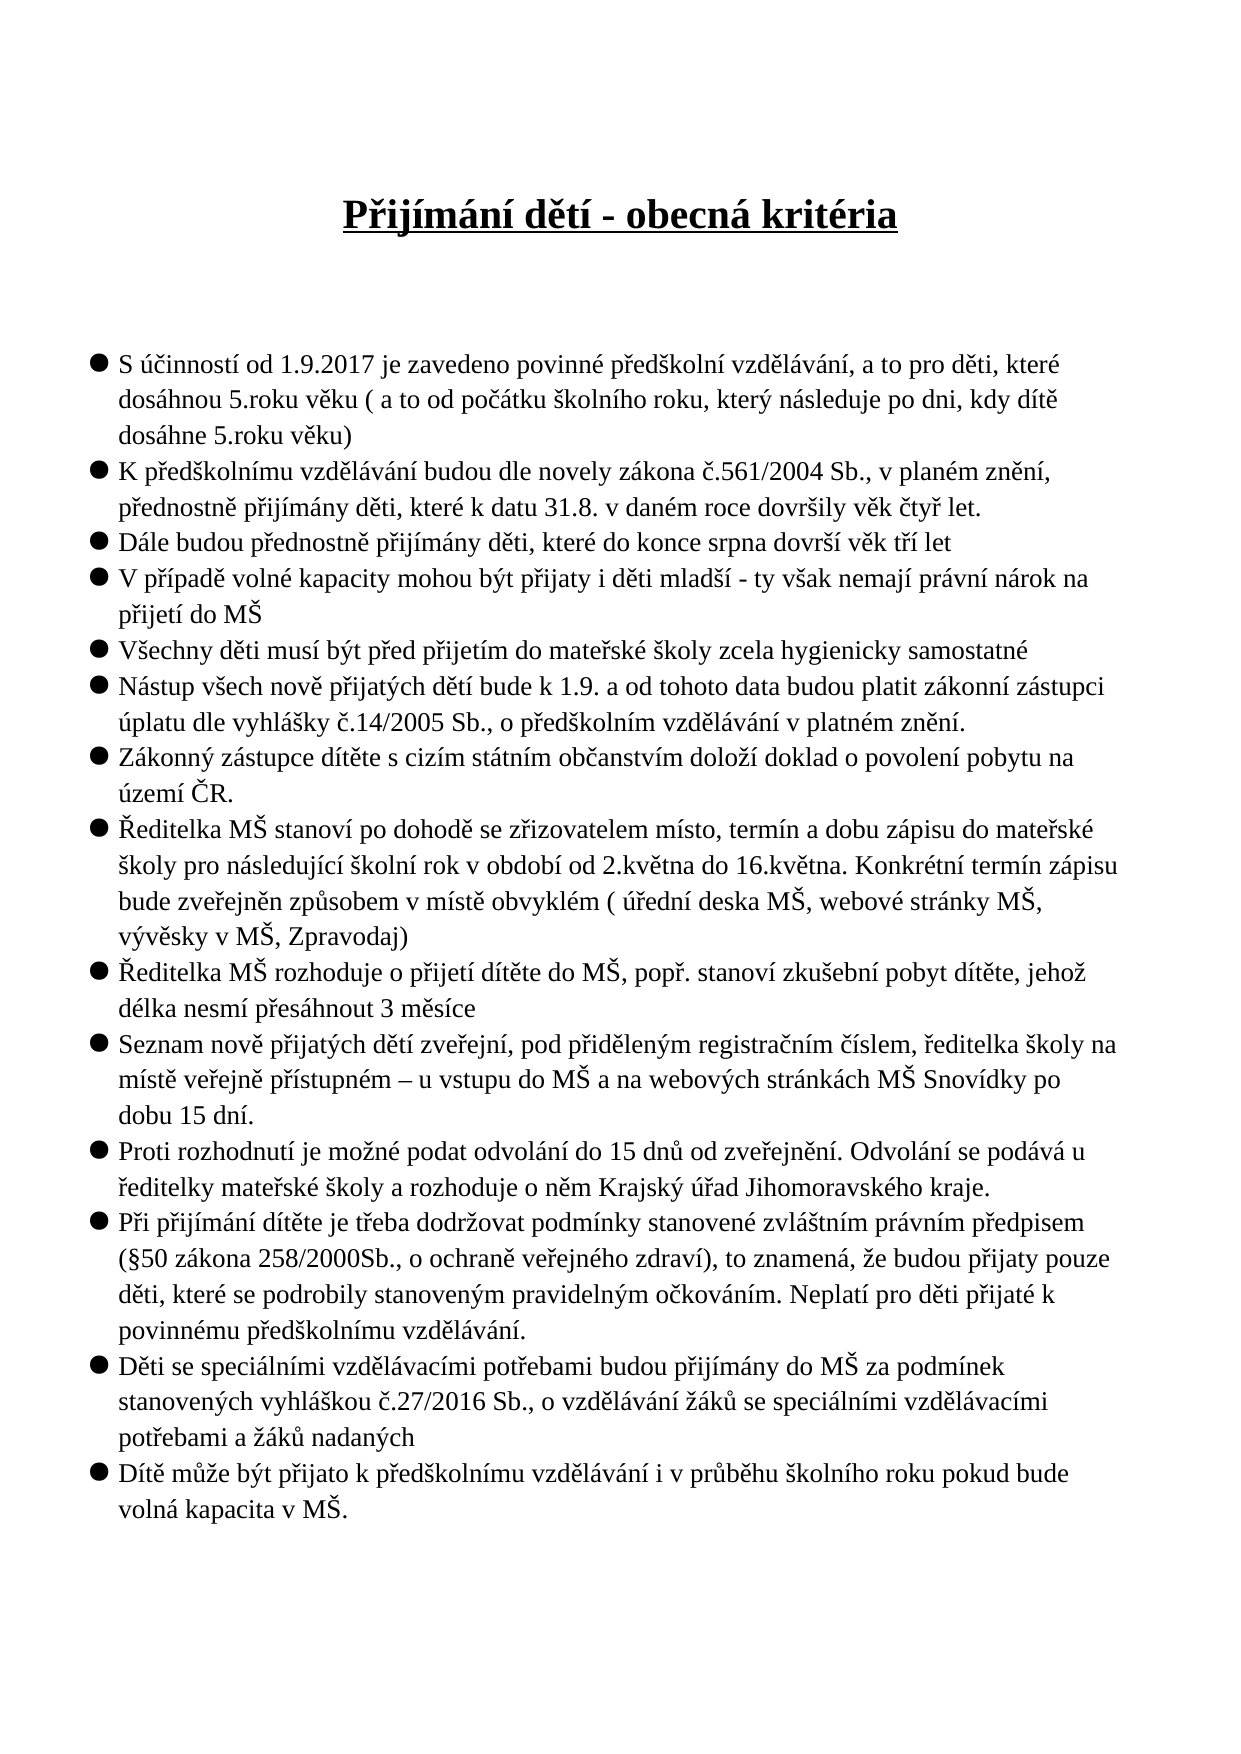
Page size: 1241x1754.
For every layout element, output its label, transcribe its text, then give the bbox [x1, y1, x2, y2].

list S účinností od 1.9.2017 je zavedeno povinné předškolní vzdělávání, a to pro děti, které dosáhnou 5.roku věku ( a to od počátku školního roku, který následuje po dni, kdy dítě dosáhne 5.roku věku) [118, 348, 1122, 450]
list Nástup všech nově přijatých dětí bude k 1.9. a od tohoto data budou platit zákonní zástupci úplatu dle vyhlášky č.14/2005 Sb., o předškolním vzdělávání v platném znění. [118, 670, 1122, 737]
list Zákonný zástupce dítěte s cizím státním občanstvím doloží doklad o povolení pobytu na území ČR. [118, 742, 1122, 808]
list Při přijímání dítěte je třeba dodržovat podmínky stanovené zvláštním právním předpisem (§50 zákona 258/2000Sb., o ochraně veřejného zdraví), to znamená, že budou přijaty pouze děti, které se podrobily stanoveným pravidelným očkováním. Neplatí pro děti přijaté k povinnému předškolnímu vzdělávání. [118, 1207, 1122, 1345]
list Seznam nově přijatých dětí zveřejní, pod přiděleným registračním číslem, ředitelka školy na místě veřejně přístupném – u vstupu do MŠ a na webových stránkách MŠ Snovídky po dobu 15 dní. [118, 1028, 1122, 1130]
list K předškolnímu vzdělávání budou dle novely zákona č.561/2004 Sb., v planém znění, přednostně přijímány děti, které k datu 31.8. v daném roce dovršily věk čtyř let. [118, 455, 1122, 522]
list Děti se speciálními vzdělávacími potřebami budou přijímány do MŠ za podmínek stanovených vyhláškou č.27/2016 Sb., o vzdělávání žáků se speciálními vzdělávacími potřebami a žáků nadaných [118, 1349, 1122, 1452]
list Všechny děti musí být před přijetím do mateřské školy zcela hygienicky samostatné [118, 634, 1122, 665]
list Dítě může být přijato k předškolnímu vzdělávání i v průběhu školního roku pokud bude volná kapacita v MŠ. [118, 1457, 1122, 1524]
list Dále budou přednostně přijímány děti, které do konce srpna dovrší věk tří let [118, 527, 1122, 558]
list Ředitelka MŠ rozhoduje o přijetí dítěte do MŠ, popř. stanoví zkušební pobyt dítěte, jehož délka nesmí přesáhnout 3 měsíce [118, 956, 1122, 1023]
subtitle Přijímání dětí - obecná kritéria [118, 189, 1122, 237]
list Ředitelka MŠ stanoví po dohodě se zřizovatelem místo, termín a dobu zápisu do mateřské školy pro následující školní rok v období od 2.května do 16.května. Konkrétní termín zápisu bude zveřejněn způsobem v místě obvyklém ( úřední deska MŠ, webové stránky MŠ, vývěsky v MŠ, Zpravodaj) [118, 813, 1122, 952]
list V případě volné kapacity mohou být přijaty i děti mladší - ty však nemají právní nárok na přijetí do MŠ [118, 562, 1122, 629]
list Proti rozhodnutí je možné podat odvolání do 15 dnů od zveřejnění. Odvolání se podává u ředitelky mateřské školy a rozhoduje o něm Krajský úřad Jihomoravského kraje. [118, 1135, 1122, 1202]
